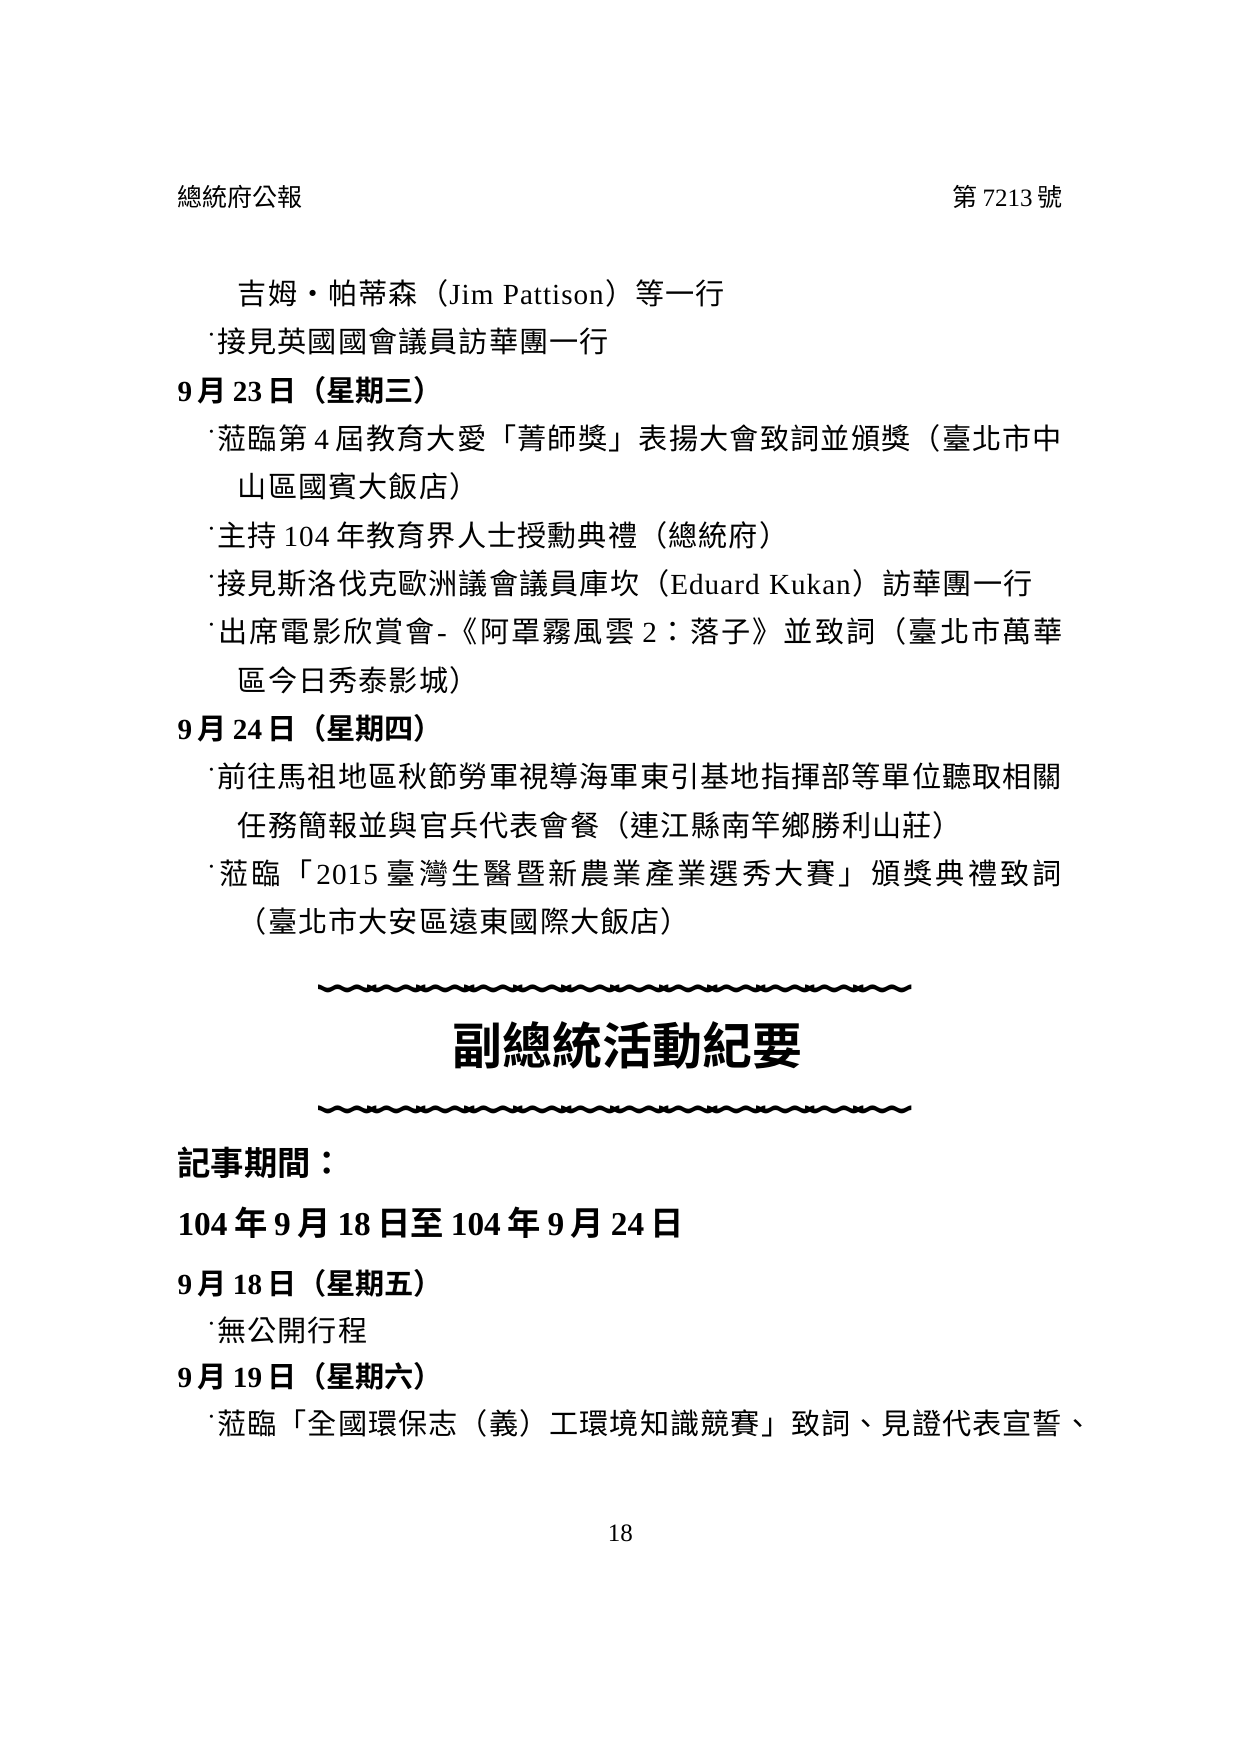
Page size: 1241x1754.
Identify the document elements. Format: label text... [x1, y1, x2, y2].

text 9月24日（星期四） [177, 701, 1063, 749]
text ˙出席電影欣賞會-《阿罩霧風雲2：落子》並致詞（臺北市萬華區今日秀泰影城） [206, 604, 1063, 701]
text ˙無公開行程 [206, 1304, 1063, 1350]
text 吉姆‧帕蒂森（Jim Pattison）等一行 [206, 266, 1063, 314]
text 記事期間： [177, 1138, 1063, 1185]
text 9月23日（星期三） [177, 362, 1063, 411]
text ﹏﹏﹏﹏﹏﹏﹏﹏﹏﹏﹏﹏ [177, 1088, 1063, 1113]
text ˙接見斯洛伐克歐洲議會議員庫坎（Eduard Kukan）訪華團一行 [206, 556, 1063, 604]
text ﹏﹏﹏﹏﹏﹏﹏﹏﹏﹏﹏﹏ [177, 967, 1063, 992]
text 104年9月18日至104年9月24日 [177, 1198, 1063, 1244]
text 9月19日（星期六） [177, 1350, 1063, 1397]
text ˙接見英國國會議員訪華團一行 [206, 314, 1063, 362]
text ˙蒞臨「全國環保志（義）工環境知識競賽」致詞、見證代表宣誓、擔任出題官並頒發獎金予優勝隊伍（臺中市梧棲區臺中港區綜合體育館） [206, 1397, 1063, 1444]
text ˙前往馬祖地區秋節勞軍視導海軍東引基地指揮部等單位聽取相關任務簡報並與官兵代表會餐（連江縣南竿鄉勝利山莊） [206, 749, 1063, 846]
text 9月18日（星期五） [177, 1257, 1063, 1304]
text 副總統活動紀要 [192, 1017, 1063, 1076]
text ˙主持104年教育界人士授勳典禮（總統府） [206, 507, 1063, 556]
text ˙蒞臨「2015臺灣生醫暨新農業產業選秀大賽」頒獎典禮致詞（臺北市大安區遠東國際大飯店） [206, 846, 1063, 942]
text ˙蒞臨第4屆教育大愛「菁師獎」表揚大會致詞並頒獎（臺北市中山區國賓大飯店） [206, 411, 1063, 507]
